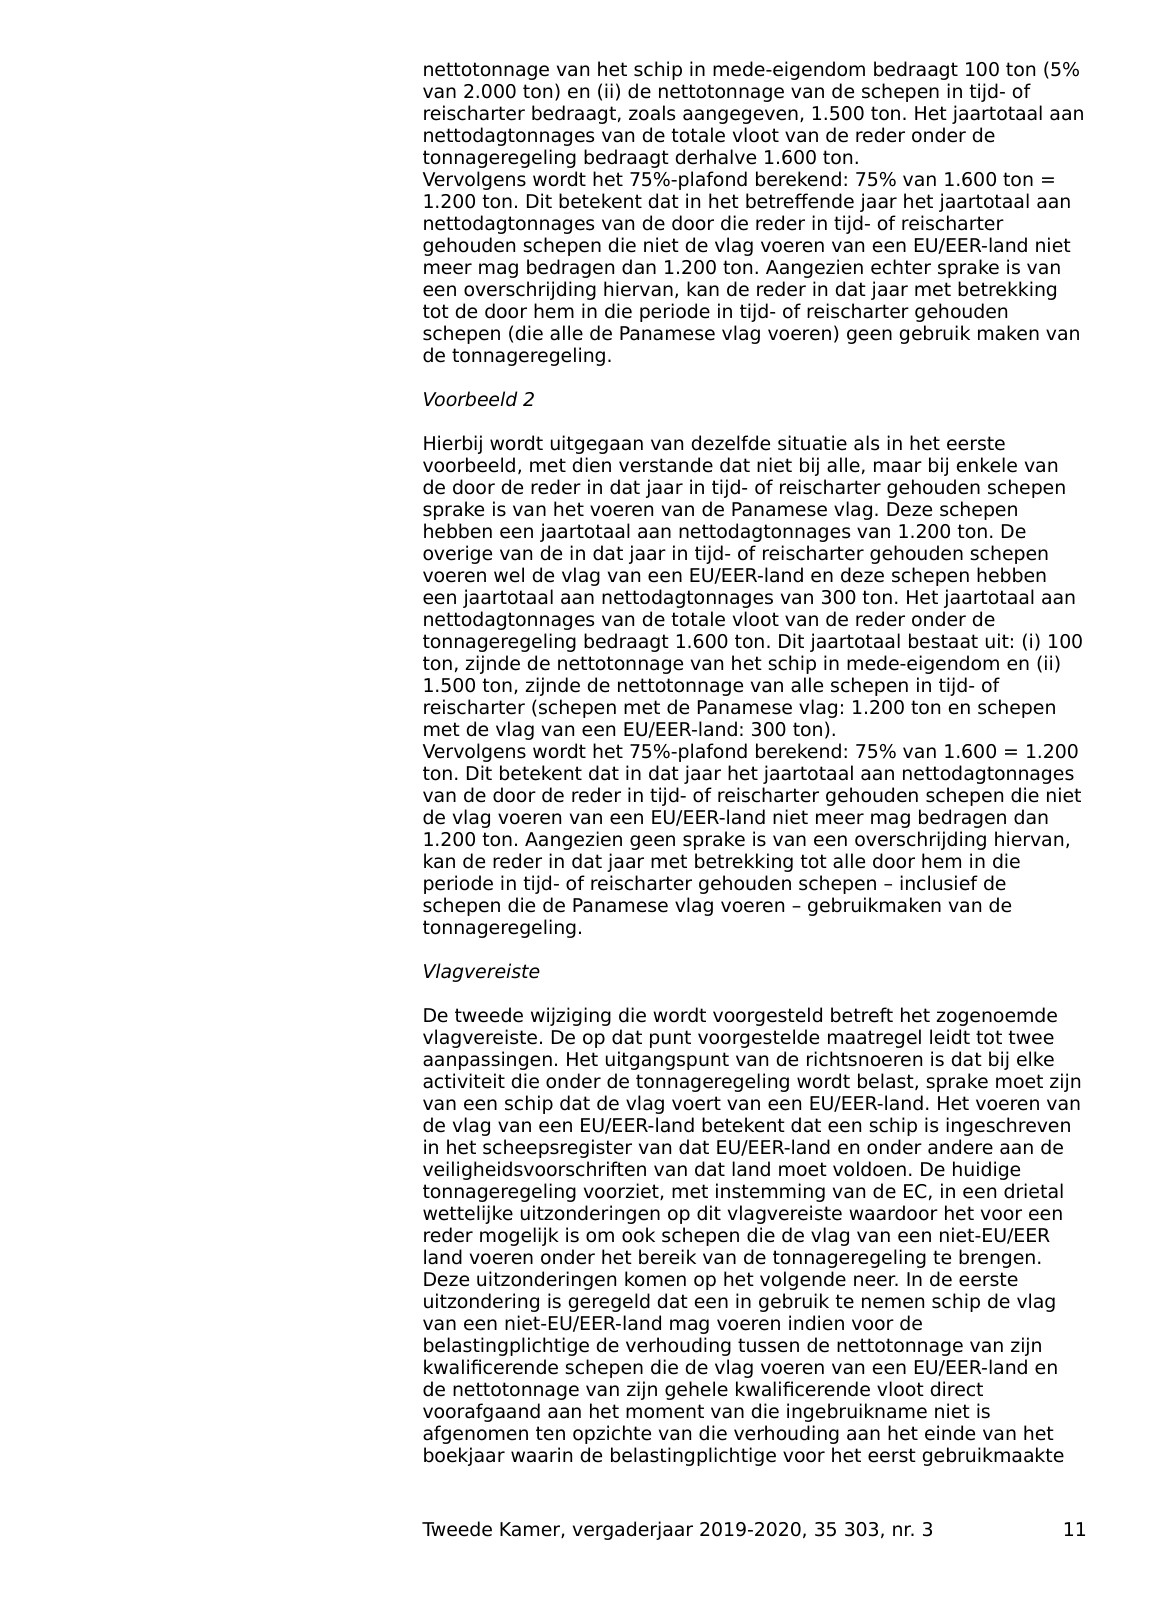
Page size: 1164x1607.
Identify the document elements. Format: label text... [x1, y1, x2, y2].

text De tweede wijziging die wordt voorgesteld betreft het zogenoemde vlagvereiste. De op dat punt voorgestelde maatregel leidt tot twee aanpassingen. Het uitgangspunt van de richtsnoeren is dat bij elke activiteit die onder de tonnageregeling wordt belast, sprake moet zijn van een schip dat de vlag voert van een EU/EER-land. Het voeren van de vlag van een EU/EER-land betekent dat een schip is ingeschreven in het scheepsregister van dat EU/EER-land en onder andere aan de veiligheidsvoorschriften van dat land moet voldoen. De huidige tonnageregeling voorziet, met instemming van de EC, in een drietal wettelijke uitzonderingen op dit vlagvereiste waardoor het voor een reder mogelijk is om ook schepen die de vlag van een niet-EU/EER land voeren onder het bereik van de tonnageregeling te brengen. [422, 1005, 1087, 1269]
text Hierbij wordt uitgegaan van dezelfde situatie als in het eerste voorbeeld, met dien verstande dat niet bij alle, maar bij enkele van de door de reder in dat jaar in tijd- of reischarter gehouden schepen sprake is van het voeren van de Panamese vlag. Deze schepen hebben een jaartotaal aan nettodagtonnages van 1.200 ton. De overige van de in dat jaar in tijd- of reischarter gehouden schepen voeren wel de vlag van een EU/EER-land en deze schepen hebben een jaartotaal aan nettodagtonnages van 300 ton. Het jaartotaal aan nettodagtonnages van de totale vloot van de reder onder de tonnageregeling bedraagt 1.600 ton. Dit jaartotaal bestaat uit: (i) 100 ton, zijnde de nettotonnage van het schip in mede-eigendom en (ii) 1.500 ton, zijnde de nettotonnage van alle schepen in tijd- of reischarter (schepen met de Panamese vlag: 1.200 ton en schepen met de vlag van een EU/EER-land: 300 ton). [422, 433, 1087, 741]
text nettotonnage van het schip in mede-eigendom bedraagt 100 ton (5% van 2.000 ton) en (ii) de nettotonnage van de schepen in tijd- of reischarter bedraagt, zoals aangegeven, 1.500 ton. Het jaartotaal aan nettodagtonnages van de totale vloot van de reder onder de tonnageregeling bedraagt derhalve 1.600 ton. [422, 59, 1087, 169]
text Vervolgens wordt het 75%-plafond berekend: 75% van 1.600 ton = 1.200 ton. Dit betekent dat in het betreffende jaar het jaartotaal aan nettodagtonnages van de door die reder in tijd- of reischarter gehouden schepen die niet de vlag voeren van een EU/EER-land niet meer mag bedragen dan 1.200 ton. Aangezien echter sprake is van een overschrijding hiervan, kan de reder in dat jaar met betrekking tot de door hem in die periode in tijd- of reischarter gehouden schepen (die alle de Panamese vlag voeren) geen gebruik maken van de tonnageregeling. [422, 169, 1087, 367]
text Vervolgens wordt het 75%-plafond berekend: 75% van 1.600 = 1.200 ton. Dit betekent dat in dat jaar het jaartotaal aan nettodagtonnages van de door de reder in tijd- of reischarter gehouden schepen die niet de vlag voeren van een EU/EER-land niet meer mag bedragen dan 1.200 ton. Aangezien geen sprake is van een overschrijding hiervan, kan de reder in dat jaar met betrekking tot alle door hem in die periode in tijd- of reischarter gehouden schepen – inclusief de schepen die de Panamese vlag voeren – gebruikmaken van de tonnageregeling. [422, 741, 1087, 939]
text Deze uitzonderingen komen op het volgende neer. In de eerste uitzondering is geregeld dat een in gebruik te nemen schip de vlag van een niet-EU/EER-land mag voeren indien voor de belastingplichtige de verhouding tussen de nettotonnage van zijn kwalificerende schepen die de vlag voeren van een EU/EER-land en de nettotonnage van zijn gehele kwalificerende vloot direct voorafgaand aan het moment van die ingebruikname niet is afgenomen ten opzichte van die verhouding aan het einde van het boekjaar waarin de belastingplichtige voor het eerst gebruikmaakte [422, 1269, 1087, 1467]
subtitle Voorbeeld 2 [422, 389, 1087, 411]
subtitle Vlagvereiste [422, 961, 1087, 983]
